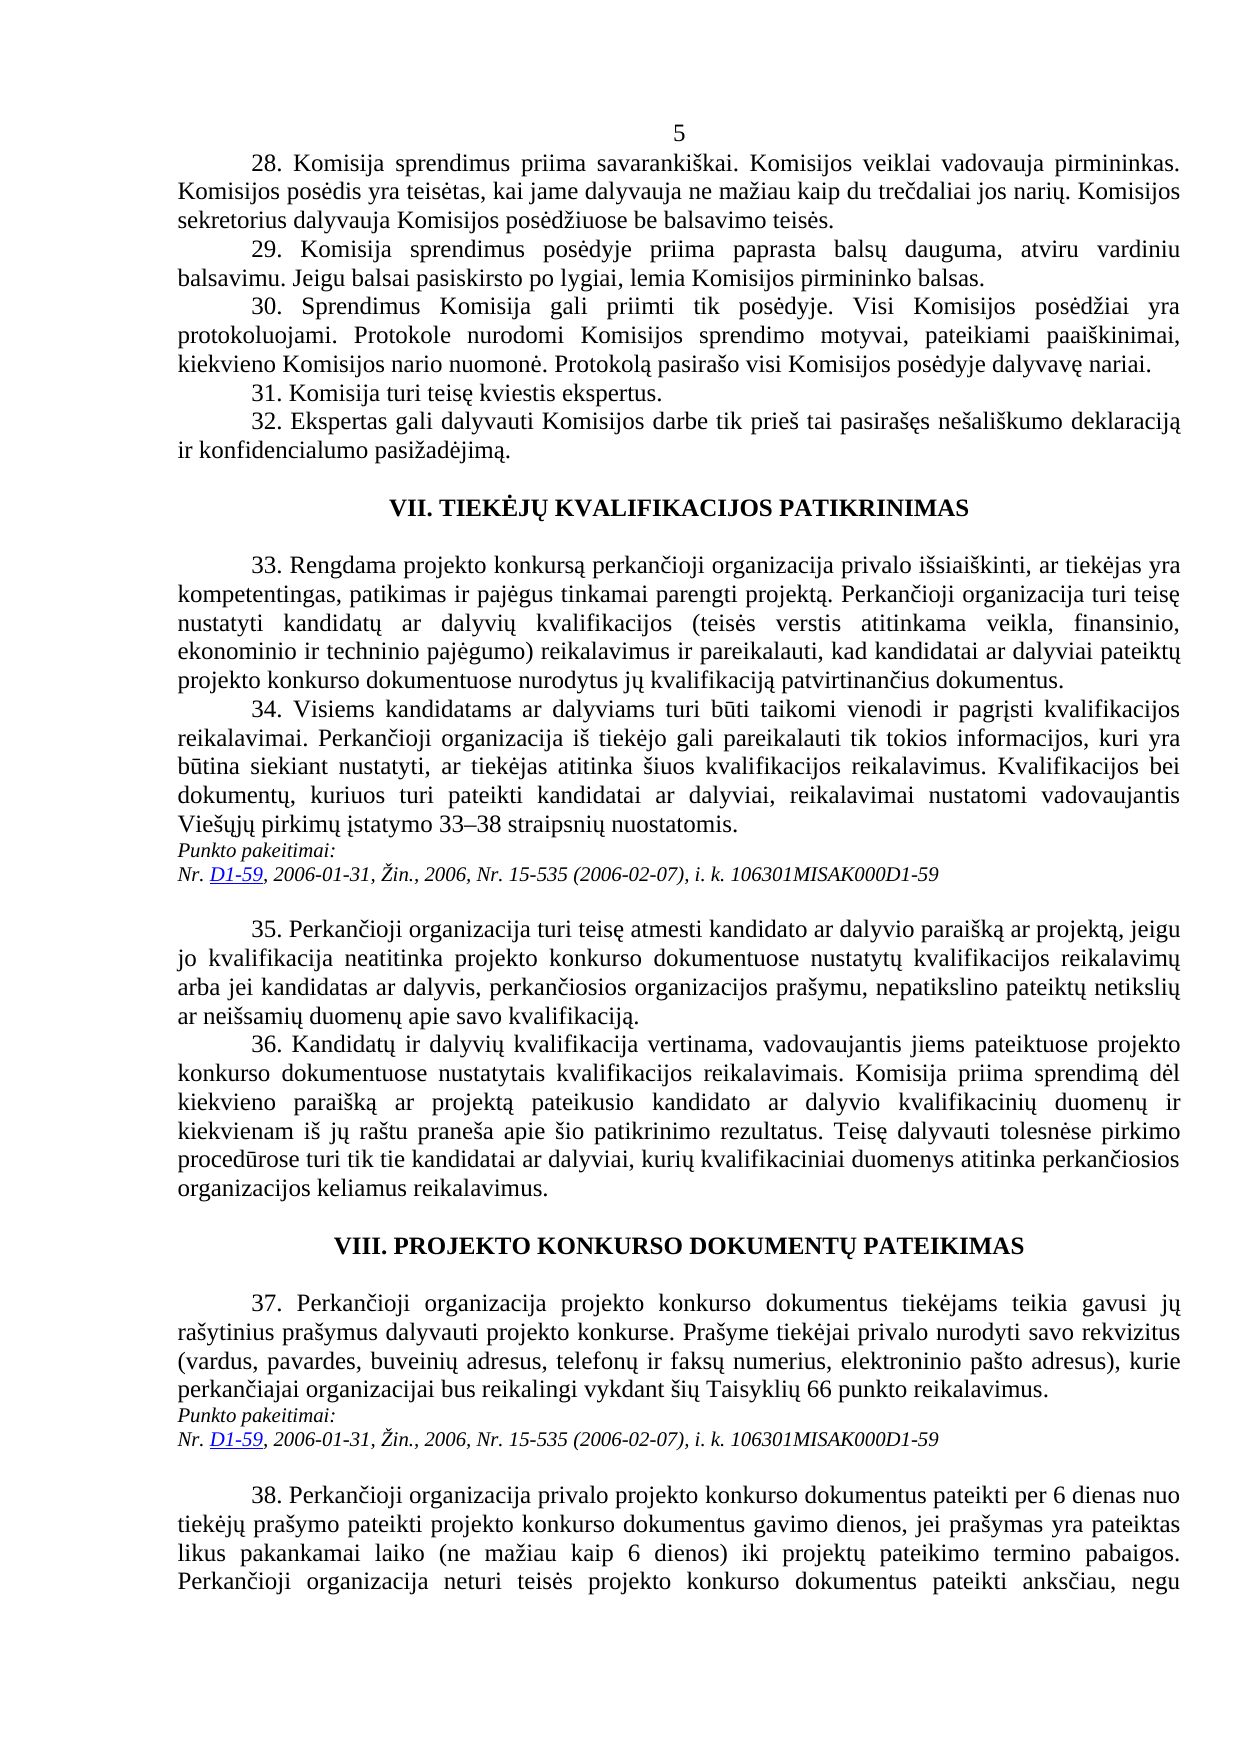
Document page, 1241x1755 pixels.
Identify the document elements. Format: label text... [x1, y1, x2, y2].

text 38. Perkančioji organizacija privalo projekto konkurso dokumentus pateikti per 6 dienas nuo tiekėjų prašymo pateikti projekto konkurso dokumentus gavimo dienos, jei prašymas yra pateiktas likus pakankamai laiko (ne mažiau kaip 6 dienos) iki projektų pateikimo termino pabaigos. Perkančioji organizacija neturi teisės projekto konkurso dokumentus pateikti anksčiau, negu [177, 1480, 1181, 1595]
text 32. Ekspertas gali dalyvauti Komisijos darbe tik prieš tai pasirašęs nešališkumo deklaraciją ir konfidencialumo pasižadėjimą. [177, 406, 1181, 464]
text 35. Perkančioji organizacija turi teisę atmesti kandidato ar dalyvio paraišką ar projektą, jeigu jo kvalifikacija neatitinka projekto konkurso dokumentuose nustatytų kvalifikacijos reikalavimų arba jei kandidatas ar dalyvis, perkančiosios organizacijos prašymu, nepatikslino pateiktų netikslių ar neišsamių duomenų apie savo kvalifikaciją. [177, 914, 1181, 1029]
text Punkto pakeitimai: [177, 838, 1181, 862]
text 37. Perkančioji organizacija projekto konkurso dokumentus tiekėjams teikia gavusi jų rašytinius prašymus dalyvauti projekto konkurse. Prašyme tiekėjai privalo nurodyti savo rekvizitus (vardus, pavardes, buveinių adresus, telefonų ir faksų numerius, elektroninio pašto adresus), kurie perkančiajai organizacijai bus reikalingi vykdant šių Taisyklių 66 punkto reikalavimus. [177, 1288, 1181, 1403]
text 28. Komisija sprendimus priima savarankiškai. Komisijos veiklai vadovauja pirmininkas. Komisijos posėdis yra teisėtas, kai jame dalyvauja ne mažiau kaip du trečdaliai jos narių. Komisijos sekretorius dalyvauja Komisijos posėdžiuose be balsavimo teisės. [177, 148, 1181, 234]
text 30. Sprendimus Komisija gali priimti tik posėdyje. Visi Komisijos posėdžiai yra protokoluojami. Protokole nurodomi Komisijos sprendimo motyvai, pateikiami paaiškinimai, kiekvieno Komisijos nario nuomonė. Protokolą pasirašo visi Komisijos posėdyje dalyvavę nariai. [177, 291, 1181, 378]
text 33. Rengdama projekto konkursą perkančioji organizacija privalo išsiaiškinti, ar tiekėjas yra kompetentingas, patikimas ir pajėgus tinkamai parengti projektą. Perkančioji organizacija turi teisę nustatyti kandidatų ar dalyvių kvalifikacijos (teisės verstis atitinkama veikla, finansinio, ekonominio ir techninio pajėgumo) reikalavimus ir pareikalauti, kad kandidatai ar dalyviai pateiktų projekto konkurso dokumentuose nurodytus jų kvalifikaciją patvirtinančius dokumentus. [177, 550, 1181, 694]
text 29. Komisija sprendimus posėdyje priima paprasta balsų dauguma, atviru vardiniu balsavimu. Jeigu balsai pasiskirsto po lygiai, lemia Komisijos pirmininko balsas. [177, 234, 1181, 291]
text 34. Visiems kandidatams ar dalyviams turi būti taikomi vienodi ir pagrįsti kvalifikacijos reikalavimai. Perkančioji organizacija iš tiekėjo gali pareikalauti tik tokios informacijos, kuri yra būtina siekiant nustatyti, ar tiekėjas atitinka šiuos kvalifikacijos reikalavimus. Kvalifikacijos bei dokumentų, kuriuos turi pateikti kandidatai ar dalyviai, reikalavimai nustatomi vadovaujantis Viešųjų pirkimų įstatymo 33–38 straipsnių nuostatomis. [177, 694, 1181, 838]
text Nr. D1-59, 2006-01-31, Žin., 2006, Nr. 15-535 (2006-02-07), i. k. 106301MISAK000D1-59 [177, 1427, 1181, 1451]
text 31. Komisija turi teisę kviestis ekspertus. [177, 378, 1181, 406]
text Punkto pakeitimai: [177, 1403, 1181, 1427]
text Nr. D1-59, 2006-01-31, Žin., 2006, Nr. 15-535 (2006-02-07), i. k. 106301MISAK000D1-59 [177, 862, 1181, 886]
text ViI. TIEKĖJŲ KVALIFIKACIJOS PATIKRINIMAS [177, 493, 1181, 521]
text 36. Kandidatų ir dalyvių kvalifikacija vertinama, vadovaujantis jiems pateiktuose projekto konkurso dokumentuose nustatytais kvalifikacijos reikalavimais. Komisija priima sprendimą dėl kiekvieno paraišką ar projektą pateikusio kandidato ar dalyvio kvalifikacinių duomenų ir kiekvienam iš jų raštu praneša apie šio patikrinimo rezultatus. Teisę dalyvauti tolesnėse pirkimo procedūrose turi tik tie kandidatai ar dalyviai, kurių kvalifikaciniai duomenys atitinka perkančiosios organizacijos keliamus reikalavimus. [177, 1029, 1181, 1202]
text VIiI. PROJEKTO KONKURSO DOKUMENTŲ PATEIKIMAS [177, 1231, 1181, 1259]
